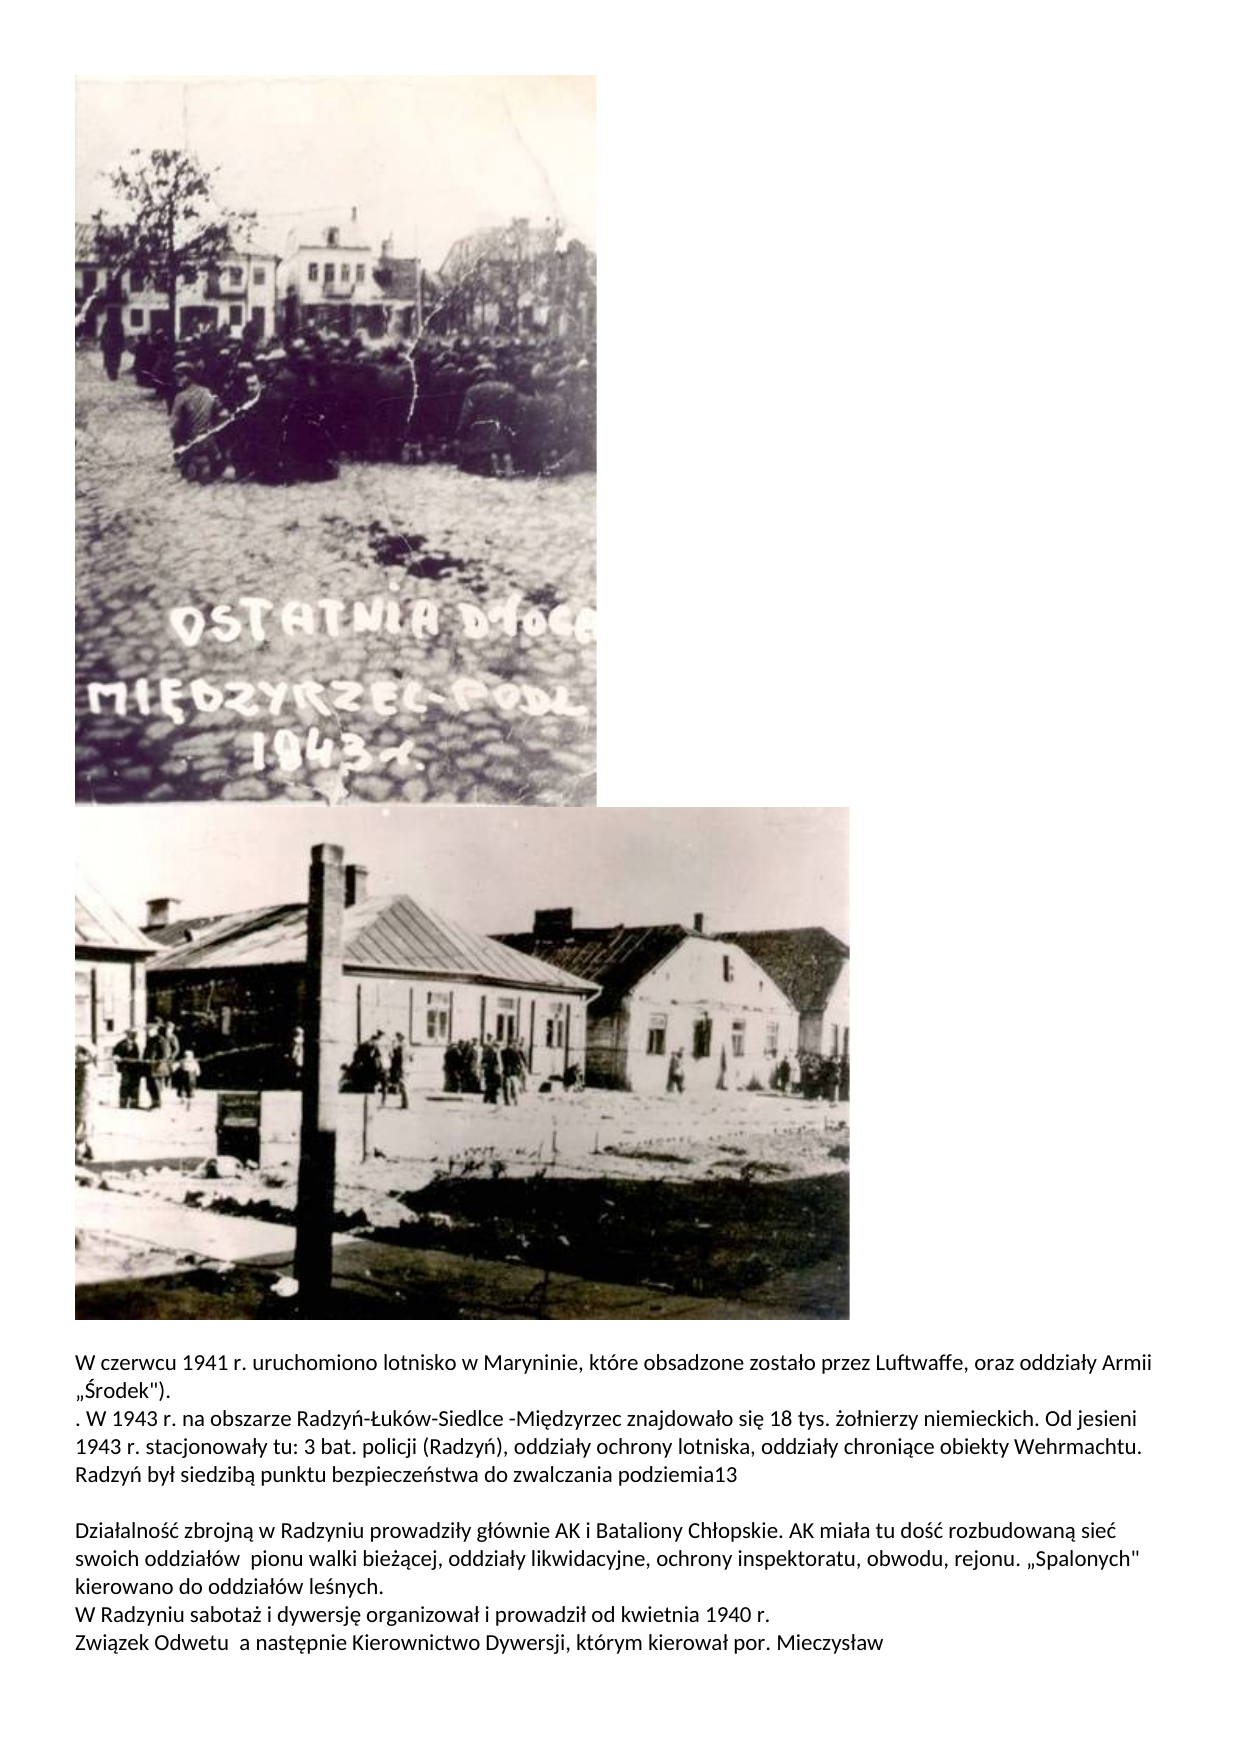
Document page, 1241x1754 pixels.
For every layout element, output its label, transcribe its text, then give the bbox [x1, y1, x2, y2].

text Działalność zbrojną w Radzyniu prowadziły głównie AK i Bataliony Chłopskie. AK miała tu dość rozbudowaną sieć swoich oddziałów pionu walki bieżącej, oddziały likwidacyjne, ochrony inspektoratu, obwodu, rejonu. „Spalonych" kierowano do oddziałów leśnych. [75, 1516, 1165, 1600]
text . W 1943 r. na obszarze Radzyń-Łuków-Siedlce -Międzyrzec znajdowało się 18 tys. żołnierzy niemieckich. Od jesieni 1943 r. stacjonowały tu: 3 bat. policji (Radzyń), oddziały ochrony lotniska, oddziały chroniące obiekty Wehrmachtu. Radzyń był siedzibą punktu bezpieczeństwa do zwalczania podziemia13 [75, 1404, 1165, 1488]
picture [75, 75, 850, 1320]
text Związek Odwetu a następnie Kierownictwo Dywersji, którym kierował por. Mieczysław [75, 1628, 1165, 1656]
text W Radzyniu sabotaż i dywersję organizował i prowadził od kwietnia 1940 r. [75, 1600, 1165, 1628]
text W czerwcu 1941 r. uruchomiono lotnisko w Maryninie, które obsadzone zostało przez Luftwaffe, oraz oddziały Armii „Środek"). [75, 1348, 1165, 1404]
